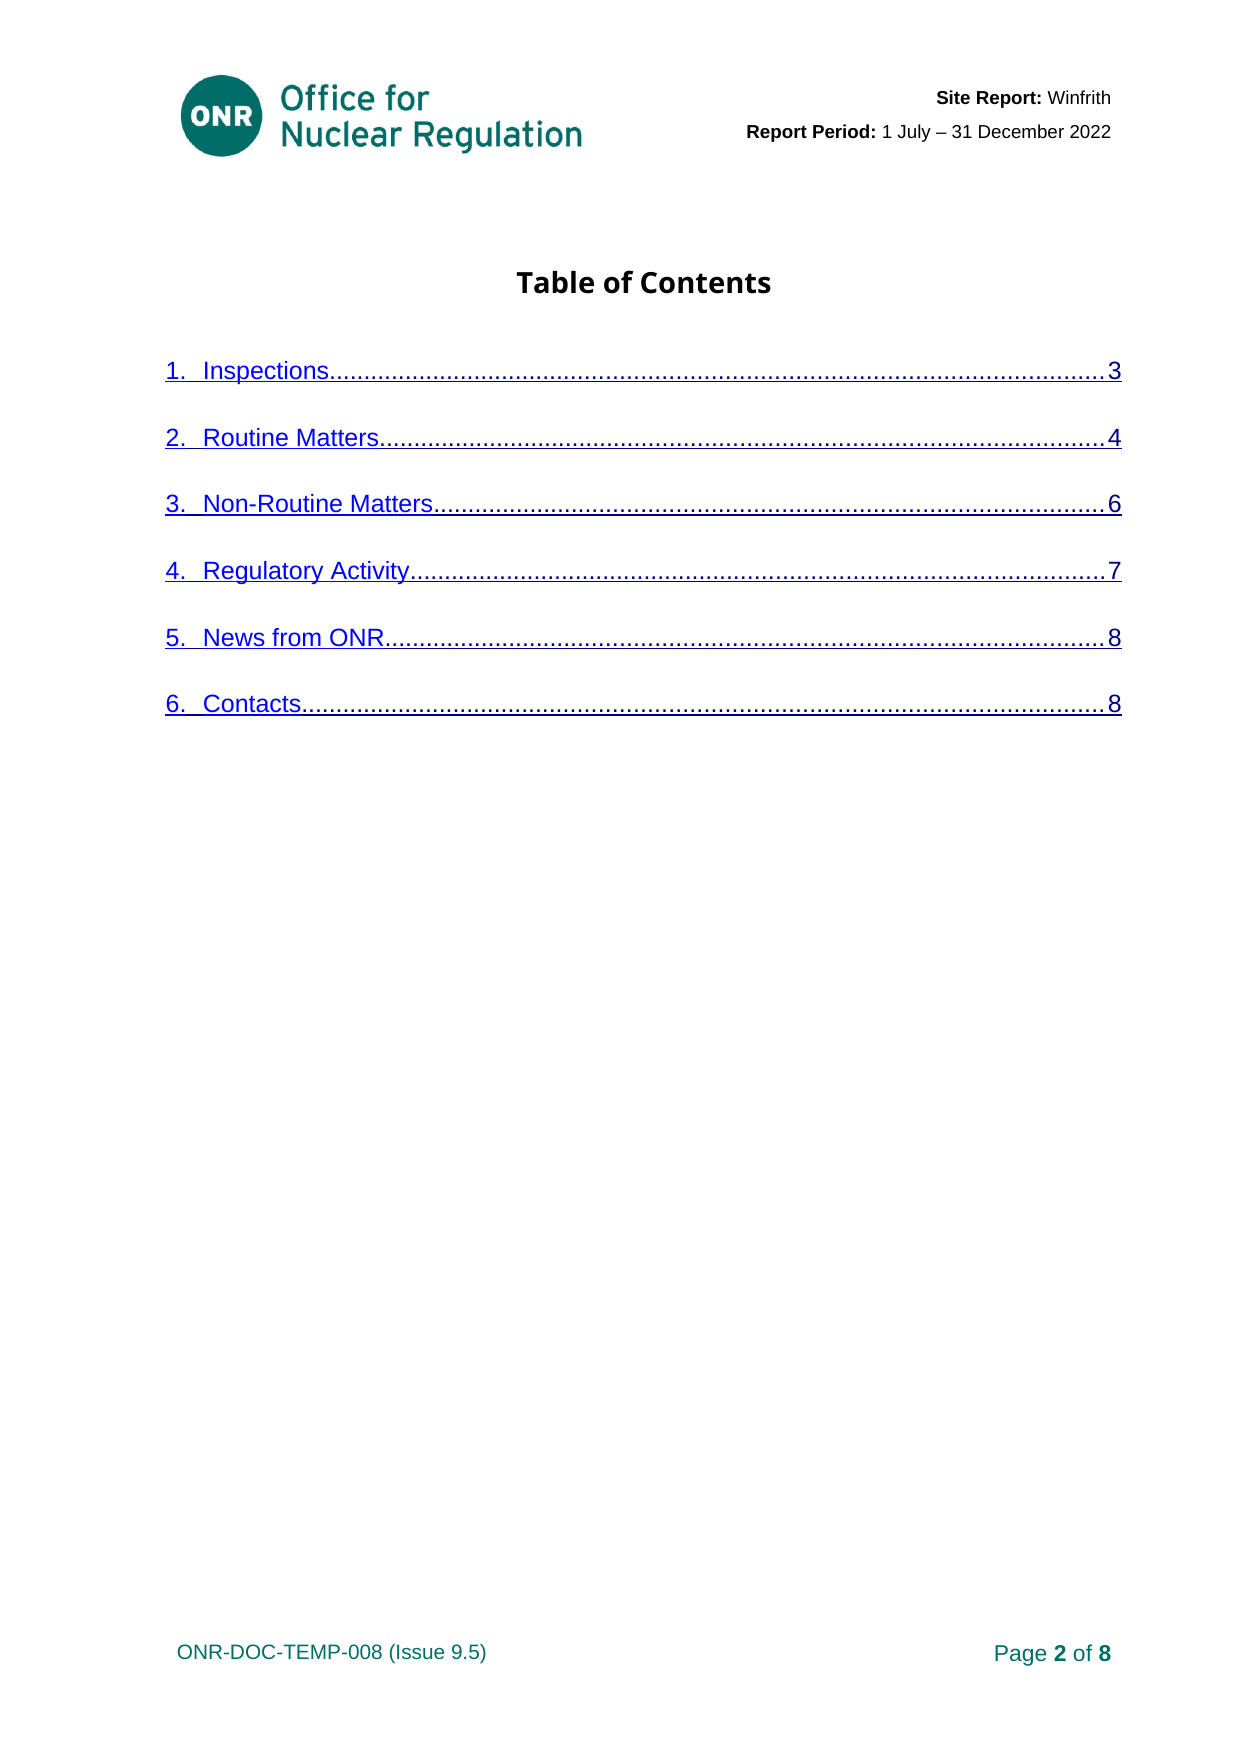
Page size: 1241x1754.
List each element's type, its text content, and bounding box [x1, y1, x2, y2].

text 5. News from ONR 8 [165, 623, 1122, 648]
text 3. Non-Routine Matters 6 [165, 489, 1122, 514]
text 6. Contacts 8 [165, 689, 1122, 714]
text 1. Inspections 3 [165, 356, 1122, 381]
text 2. Routine Matters 4 [165, 423, 1122, 448]
text Table of Contents [165, 263, 1122, 302]
text 4. Regulatory Activity 7 [165, 556, 1122, 581]
